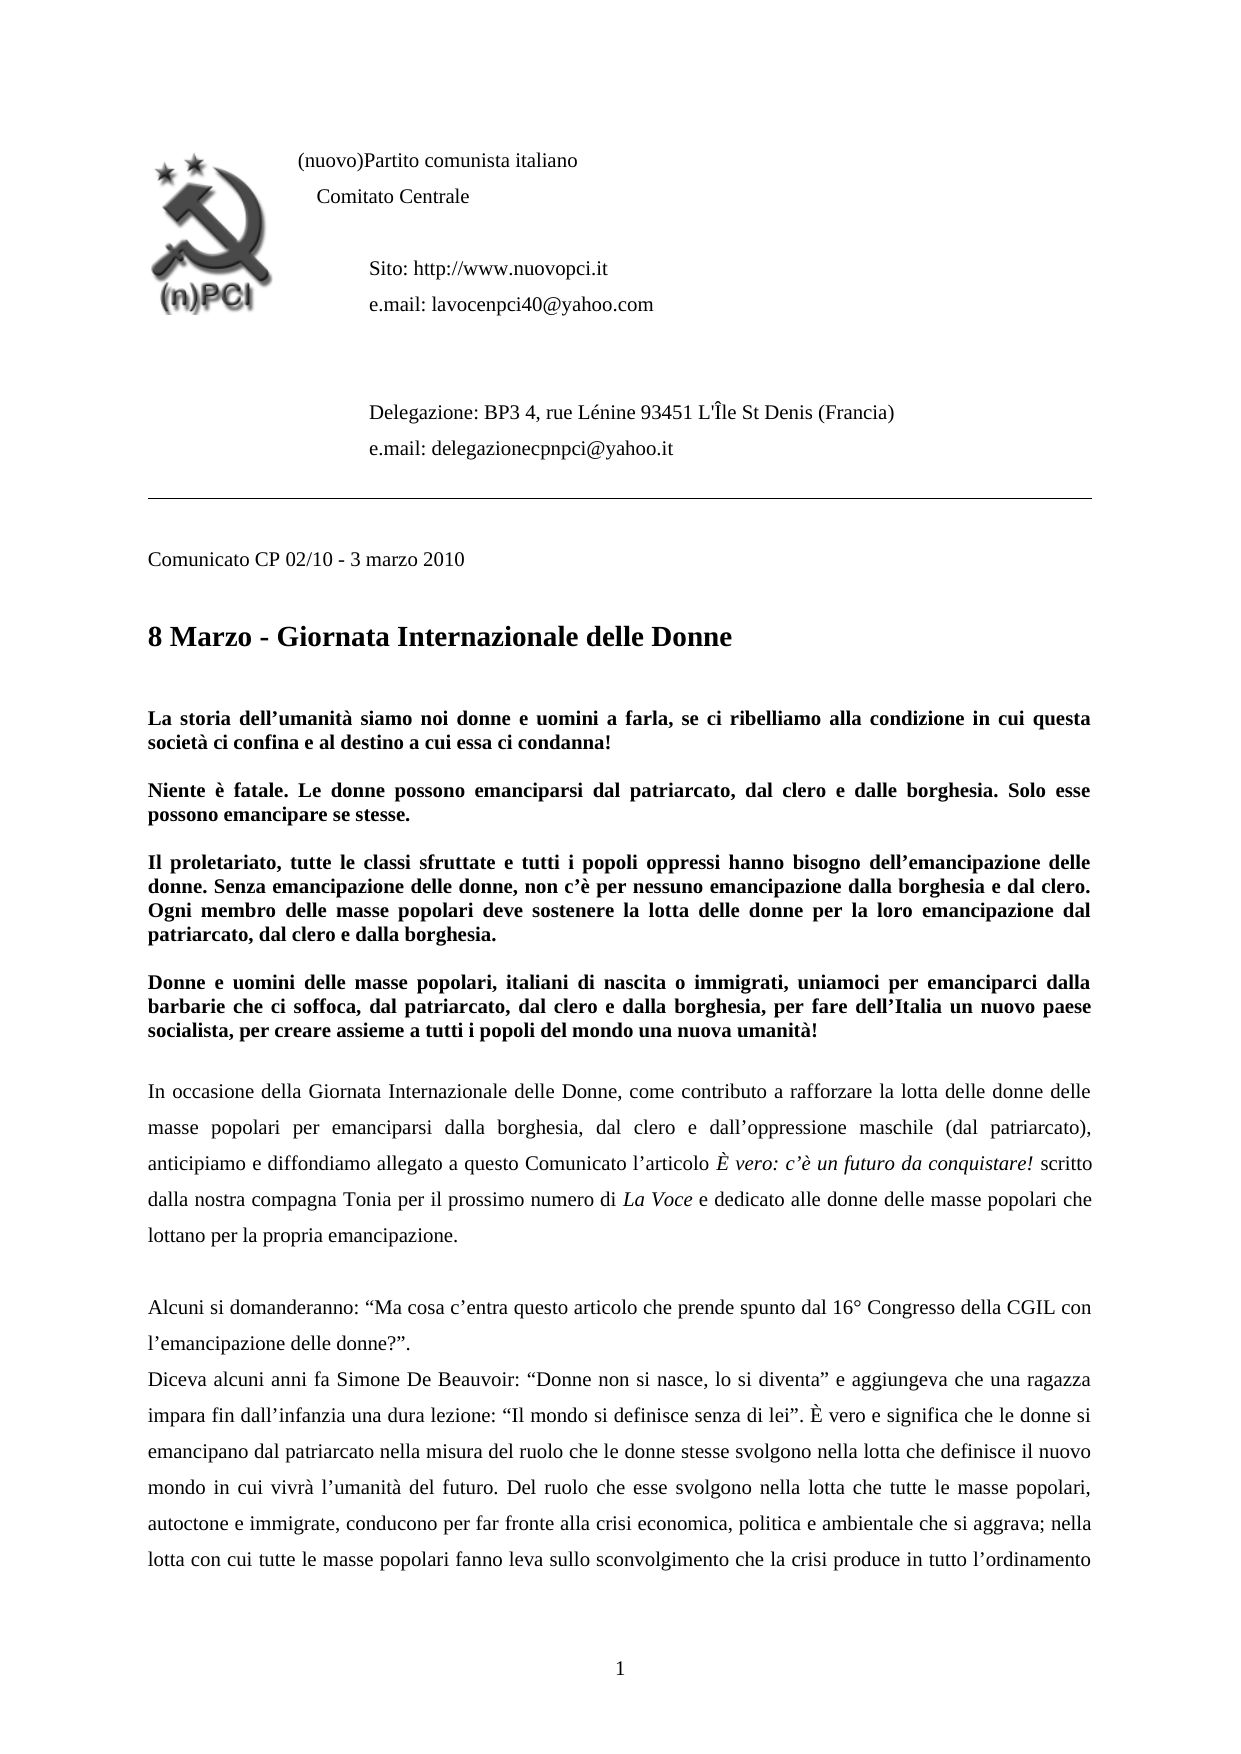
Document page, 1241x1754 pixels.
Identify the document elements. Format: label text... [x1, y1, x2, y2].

text La storia dell’umanità siamo noi donne e uomini a farla, se ci ribelliamo alla condizione in cui questa società ci confina e al destino a cui essa ci condanna! [148, 706, 1092, 754]
text 8 Marzo - Giornata Internazionale delle Donne [148, 619, 1092, 653]
text Donne e uomini delle masse popolari, italiani di nascita o immigrati, uniamoci per emanciparci dalla barbarie che ci soffoca, dal patriarcato, dal clero e dalla borghesia, per fare dell’Italia un nuovo paese socialista, per creare assieme a tutti i popoli del mondo una nuova umanità! [148, 970, 1092, 1042]
text Il proletariato, tutte le classi sfruttate e tutti i popoli oppressi hanno bisogno dell’emancipazione delle donne. Senza emancipazione delle donne, non c’è per nessuno emancipazione dalla borghesia e dal clero. Ogni membro delle masse popolari deve sostenere la lotta delle donne per la loro emancipazione dal patriarcato, dal clero e dalla borghesia. [148, 850, 1092, 946]
text Alcuni si domanderanno: “Ma cosa c’entra questo articolo che prende spunto dal 16° Congresso della CGIL con l’emancipazione delle donne?”. [148, 1295, 1092, 1355]
picture [149, 149, 273, 315]
text Diceva alcuni anni fa Simone De Beauvoir: “Donne non si nasce, lo si diventa” e aggiungeva che una ragazza impara fin dall’infanzia una dura lezione: “Il mondo si definisce senza di lei”. È vero e significa che le donne si emancipano dal patriarcato nella misura del ruolo che le donne stesse svolgono nella lotta che definisce il nuovo mondo in cui vivrà l’umanità del futuro. Del ruolo che esse svolgono nella lotta che tutte le masse popolari, autoctone e immigrate, conducono per far fronte alla crisi economica, politica e ambientale che si aggrava; nella lotta con cui tutte le masse popolari fanno leva sullo sconvolgimento che la crisi produce in tutto l’ordinamento [148, 1367, 1092, 1571]
text (nuovo)Partito comunista italiano [298, 148, 1092, 172]
text Niente è fatale. Le donne possono emanciparsi dal patriarcato, dal clero e dalle borghesia. Solo esse possono emancipare se stesse. [148, 778, 1092, 826]
text Comunicato CP 02/10 - 3 marzo 2010 [148, 547, 1092, 571]
text Comitato Centrale [316, 184, 1092, 208]
text Sito: http://www.nuovopci.it [369, 256, 1092, 280]
text e.mail: lavocenpci40@yahoo.com [369, 292, 1092, 316]
text Delegazione: BP3 4, rue Lénine 93451 L'Île St Denis (Francia) [369, 400, 1092, 424]
text In occasione della Giornata Internazionale delle Donne, come contributo a rafforzare la lotta delle donne delle masse popolari per emanciparsi dalla borghesia, dal clero e dall’oppressione maschile (dal patriarcato), anticipiamo e diffondiamo allegato a questo Comunicato l’articolo È vero: c’è un futuro da conquistare! scritto dalla nostra compagna Tonia per il prossimo numero di La Voce e dedicato alle donne delle masse popolari che lottano per la propria emancipazione. [148, 1078, 1092, 1247]
text e.mail: delegazionecpnpci@yahoo.it [369, 436, 1092, 460]
